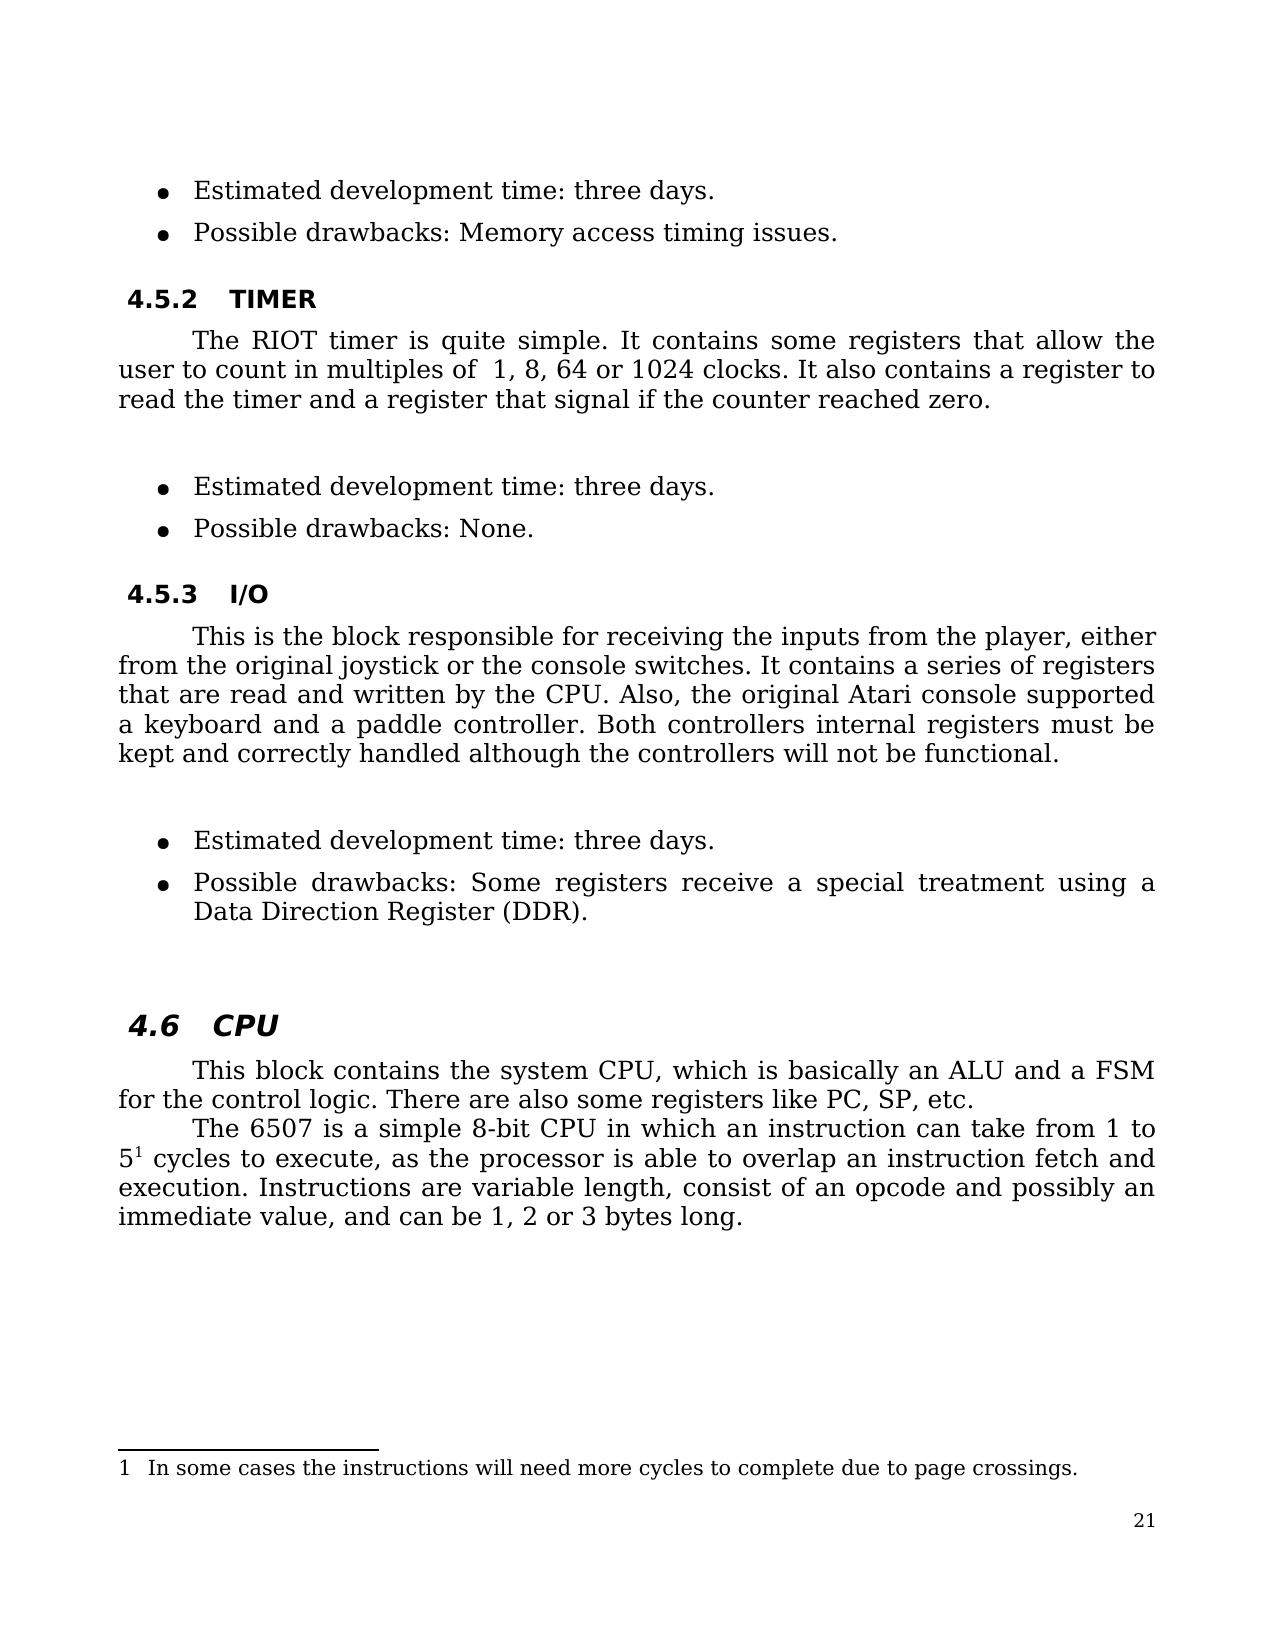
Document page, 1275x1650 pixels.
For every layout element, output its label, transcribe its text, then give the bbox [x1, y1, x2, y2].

list Estimated development time: three days. [156, 826, 1157, 856]
list Possible drawbacks: None. [156, 514, 1157, 543]
text This block contains the system CPU, which is basically an ALU and a FSM for the control logic. There are also some registers like PC, SP, etc. [118, 1056, 1157, 1114]
text This is the block responsible for receiving the inputs from the player, either from the original joystick or the console switches. It contains a series of registers that are read and written by the CPU. Also, the original Atari console supported a keyboard and a paddle controller. Both controllers internal registers must be kept and correctly handled although the controllers will not be functional. [118, 622, 1157, 768]
subtitle I/O [118, 581, 1157, 610]
list Possible drawbacks: Memory access timing issues. [156, 218, 1157, 247]
list Estimated development time: three days. [156, 472, 1157, 501]
subtitle TIMER [118, 285, 1157, 314]
text The RIOT timer is quite simple. It contains some registers that allow the user to count in multiples of 1, 8, 64 or 1024 clocks. It also contains a register to read the timer and a register that signal if the counter reached zero. [118, 326, 1157, 414]
list Possible drawbacks: Some registers receive a special treatment using a Data Direction Register (DDR). [156, 868, 1157, 926]
list Estimated development time: three days. [156, 176, 1157, 206]
text In some cases the instructions will need more cycles to complete due to page crossings. [118, 1456, 1157, 1481]
subtitle CPU [118, 1010, 1157, 1044]
text The 6507 is a simple 8-bit CPU in which an instruction can take from 1 to 5 cycles to execute, as the processor is able to overlap an instruction fetch and execution. Instructions are variable length, consist of an opcode and possibly an immediate value, and can be 1, 2 or 3 bytes long. [118, 1114, 1157, 1231]
